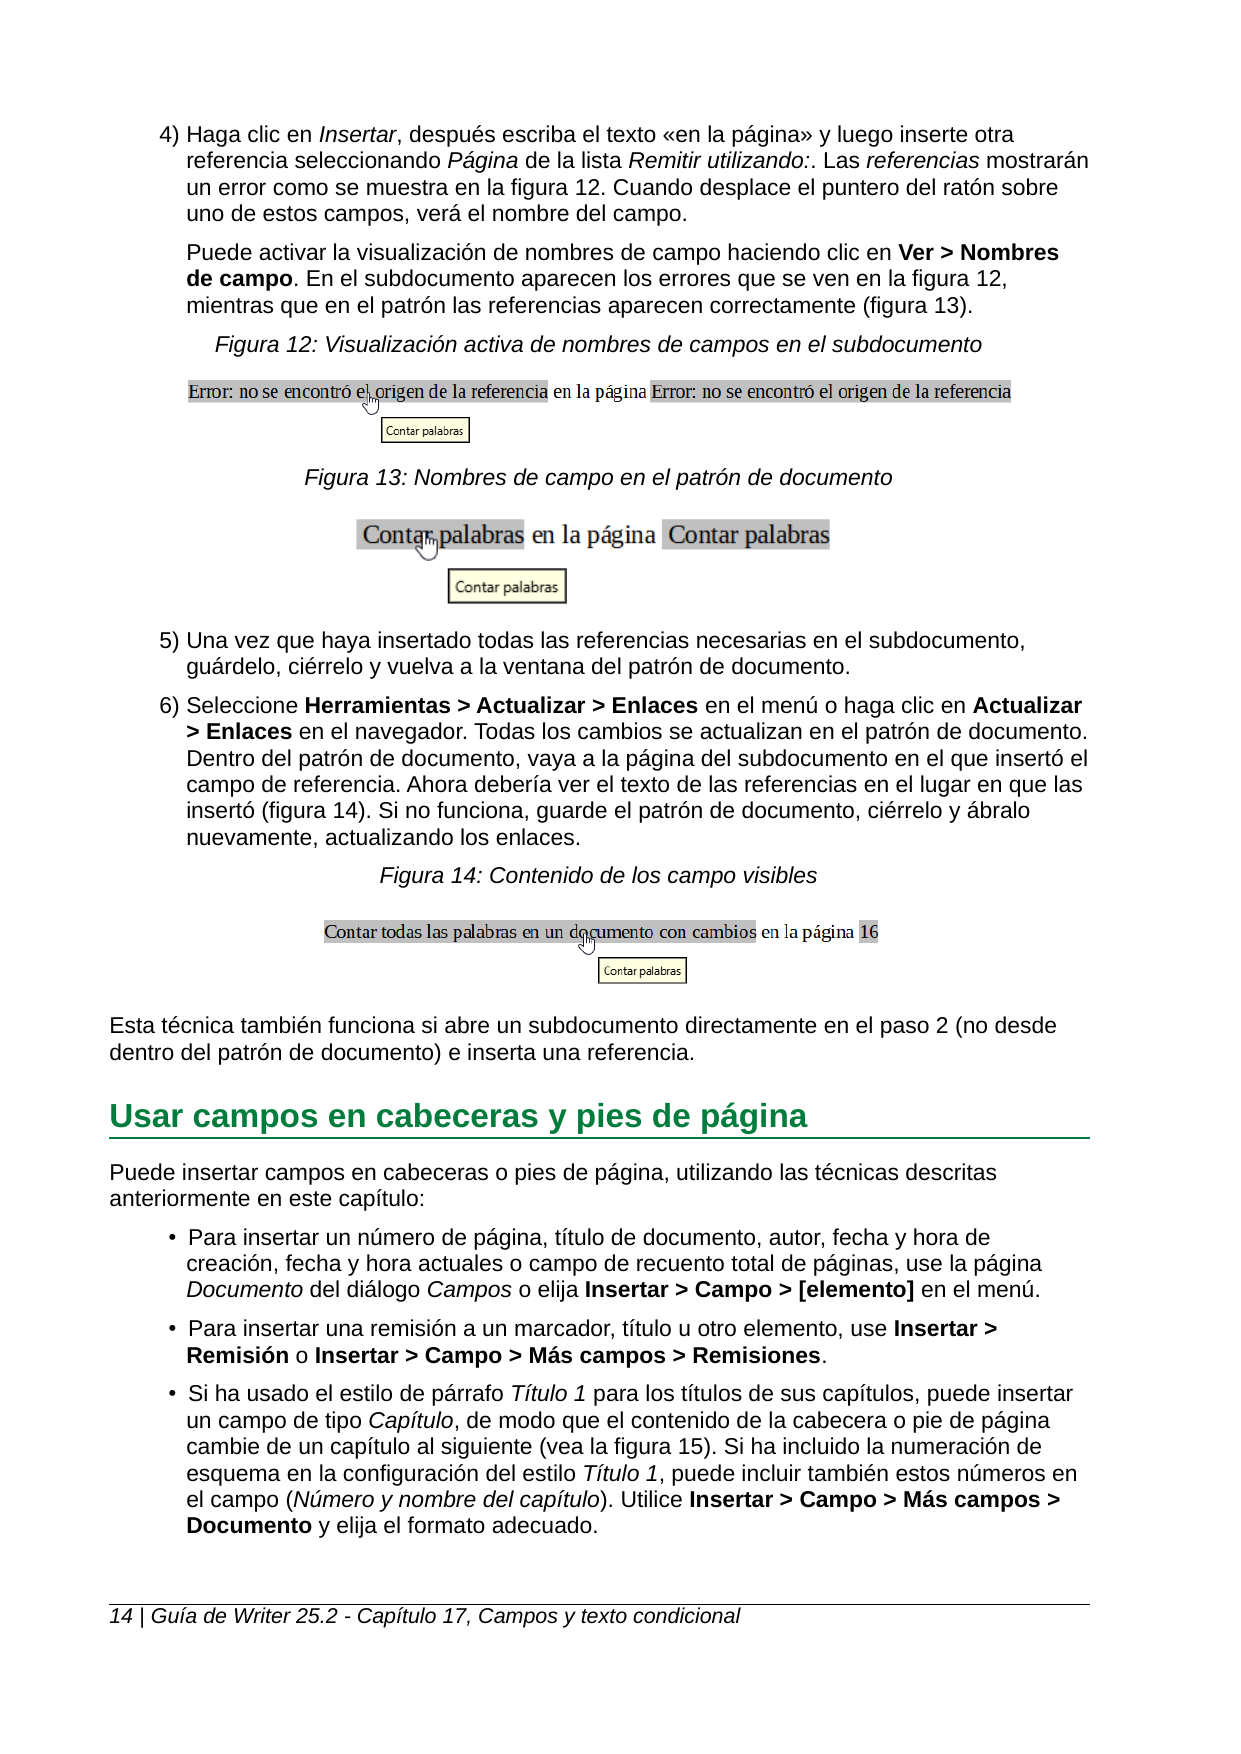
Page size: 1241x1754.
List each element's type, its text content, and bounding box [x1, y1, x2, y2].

text Esta técnica también funciona si abre un subdocumento directamente en el paso 2 (no desde dentro del patrón de documento) e inserta una referencia. [109, 1012, 1090, 1065]
picture [307, 901, 892, 1000]
text Figura 13: Nombres de campo en el patrón de documento [304, 464, 895, 491]
text Puede activar la visualización de nombres de campo haciendo clic en Ver > Nombres de campo. En el subdocumento aparecen los errores que se ven en la figura 12, mientras que en el patrón las referencias aparecen correctamente (figura 13). [186, 239, 1090, 318]
list Seleccione Herramientas > Actualizar > Enlaces en el menú o haga clic en Actualizar > Enlaces en el navegador. Todas los cambios se actualizan en el patrón de documento. Dentro del patrón de documento, vaya a la página del subdocumento en el que insertó el campo de referencia. Ahora debería ver el texto de las referencias en el lugar en que las insertó (figura 14). Si no funciona, guarde el patrón de documento, ciérrelo y ábralo nuevamente, actualizando los enlaces. [186, 692, 1090, 850]
list Para insertar un número de página, título de documento, autor, fecha y hora de creación, fecha y hora actuales o campo de recuento total de páginas, use la página Documento del diálogo Campos o elija Insertar > Campo > [elemento] en el menú. [168, 1224, 1090, 1303]
picture [334, 503, 865, 615]
text Figura 12: Visualización activa de nombres de campos en el subdocumento [183, 331, 1016, 357]
text Figura 14: Contenido de los campo visibles [307, 862, 892, 889]
subtitle Usar campos en cabeceras y pies de página [109, 1096, 1090, 1137]
list Si ha usado el estilo de párrafo Título 1 para los títulos de sus capítulos, puede insertar un campo de tipo Capítulo, de modo que el contenido de la cabecera o pie de página cambie de un capítulo al siguiente (vea la figura 15). Si ha incluido la numeración de esquema en la configuración del estilo Título 1, puede incluir también estos números en el campo (Número y nombre del capítulo). Utilice Insertar > Campo > Más campos > Documento y elija el formato adecuado. [168, 1380, 1090, 1538]
list Puede insertar campos en cabeceras o pies de página, utilizando las técnicas descritas anteriormente en este capítulo: [109, 1158, 1090, 1211]
list Haga clic en Insertar, después escriba el texto «en la página» y luego inserte otra referencia seleccionando Página de la lista Remitir utilizando:. Las referencias mostrarán un error como se muestra en la figura 12. Cuando desplace el puntero del ratón sobre uno de estos campos, verá el nombre del campo. [186, 121, 1090, 226]
list Una vez que haya insertado todas las referencias necesarias en el subdocumento, guárdelo, ciérrelo y vuelva a la ventana del patrón de documento. [186, 627, 1090, 679]
picture [182, 369, 1017, 452]
list Para insertar una remisión a un marcador, título u otro elemento, use Insertar > Remisión o Insertar > Campo > Más campos > Remisiones. [168, 1315, 1090, 1368]
